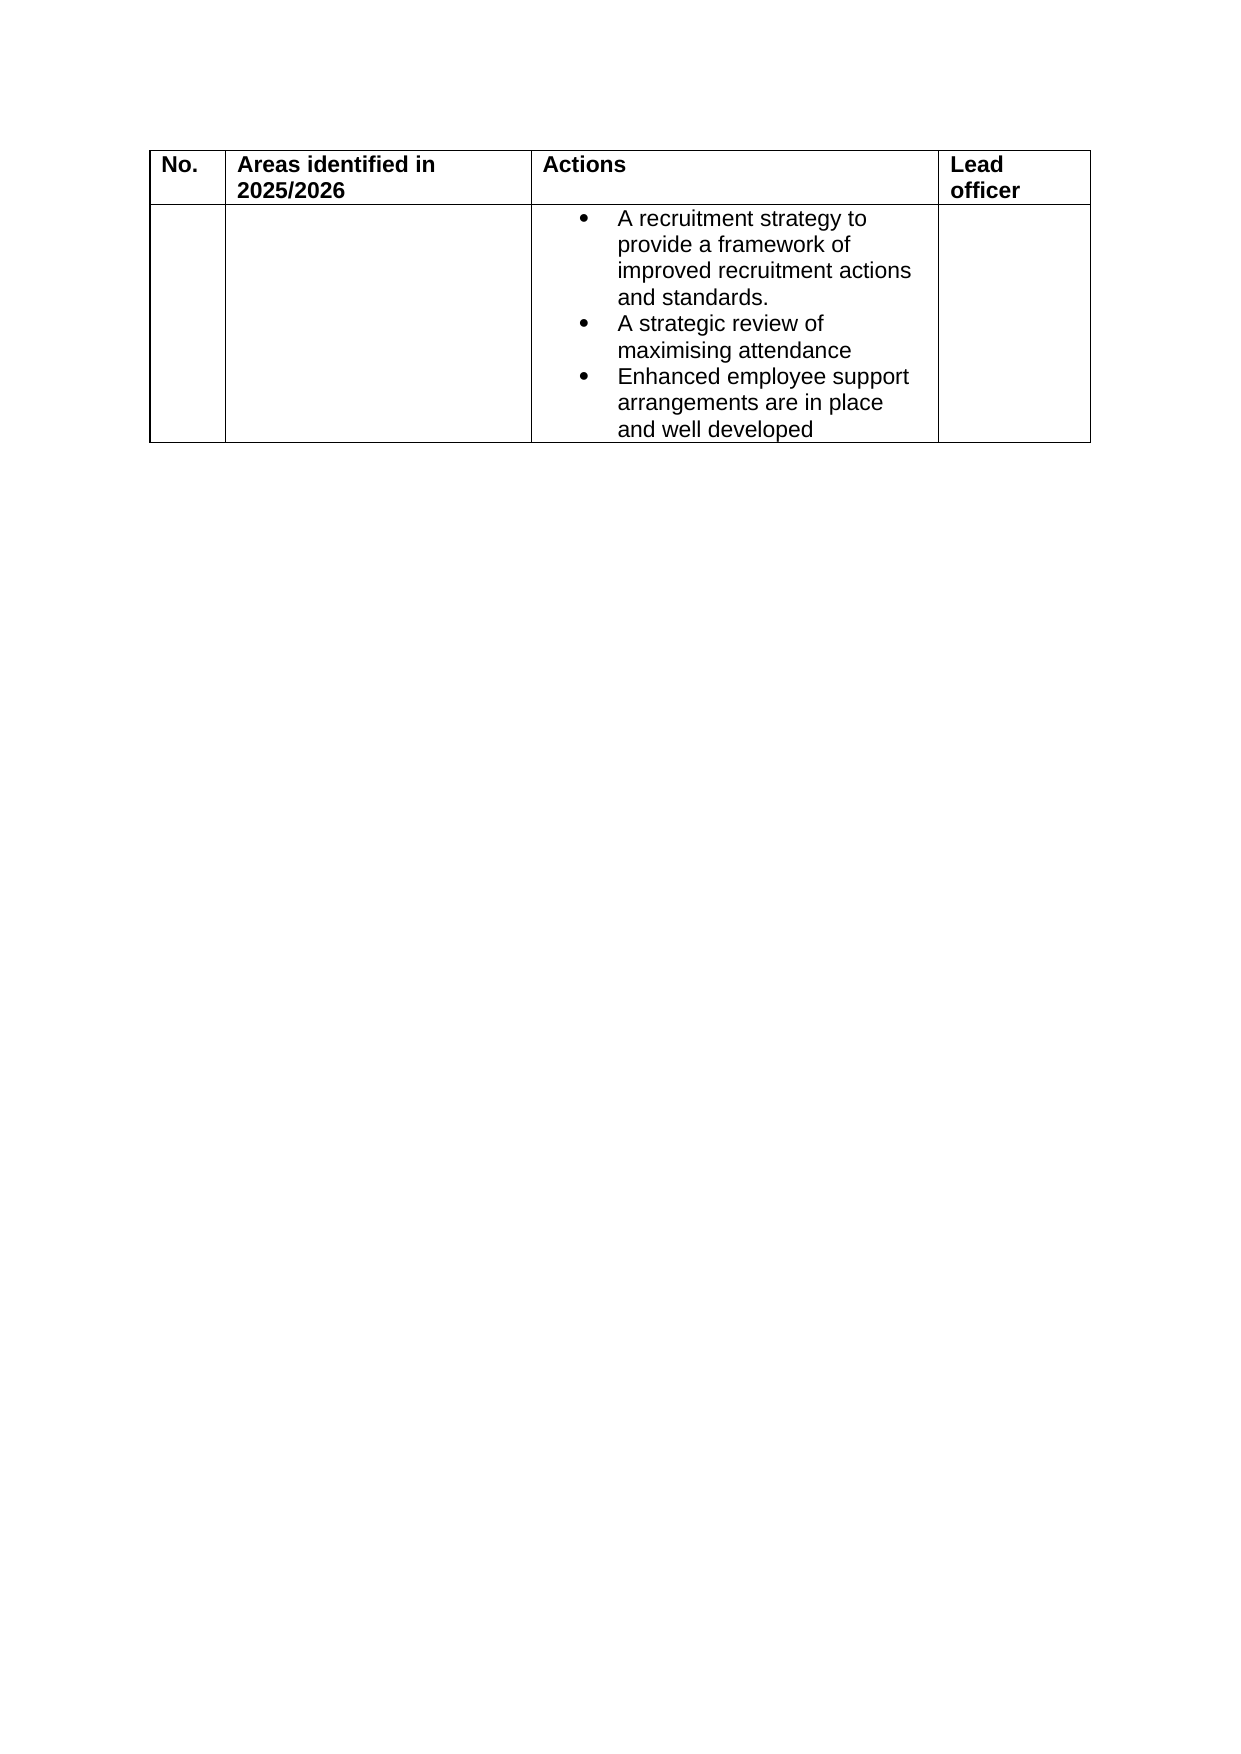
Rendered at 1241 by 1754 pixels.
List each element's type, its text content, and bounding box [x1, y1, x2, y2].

table_header No. [151, 151, 225, 204]
table_header Lead officer [939, 151, 1090, 204]
table_cell [226, 205, 531, 442]
table_header Actions [532, 151, 938, 204]
table_cell [939, 205, 1090, 442]
table_cell The labour market has tightened, and employees have more mobility through agile working which is not necessarily tied to a geographical location. In addition, some older workers have reassessed priorities and taken up an option for partial or full retiral earlier than they would have done previously. As a result, there are a number of skills in short supply nationally and this is putting pressure on local government services. Examples of this include planners, environmental health officers, procurement, Social Care and Education posts. South Lanarkshire Council has experienced these issues and is taking the following actions: - Workforce Strategy and Plans for 2025 to 2027 A recruitment strategy to provide a framework of improved recruitment actions and standards. A strategic review of maximising attendance Enhanced employee support arrangements are in place and well developed [532, 205, 938, 442]
table_cell [151, 205, 225, 442]
table_header Areas identified in 2025/2026 [226, 151, 531, 204]
